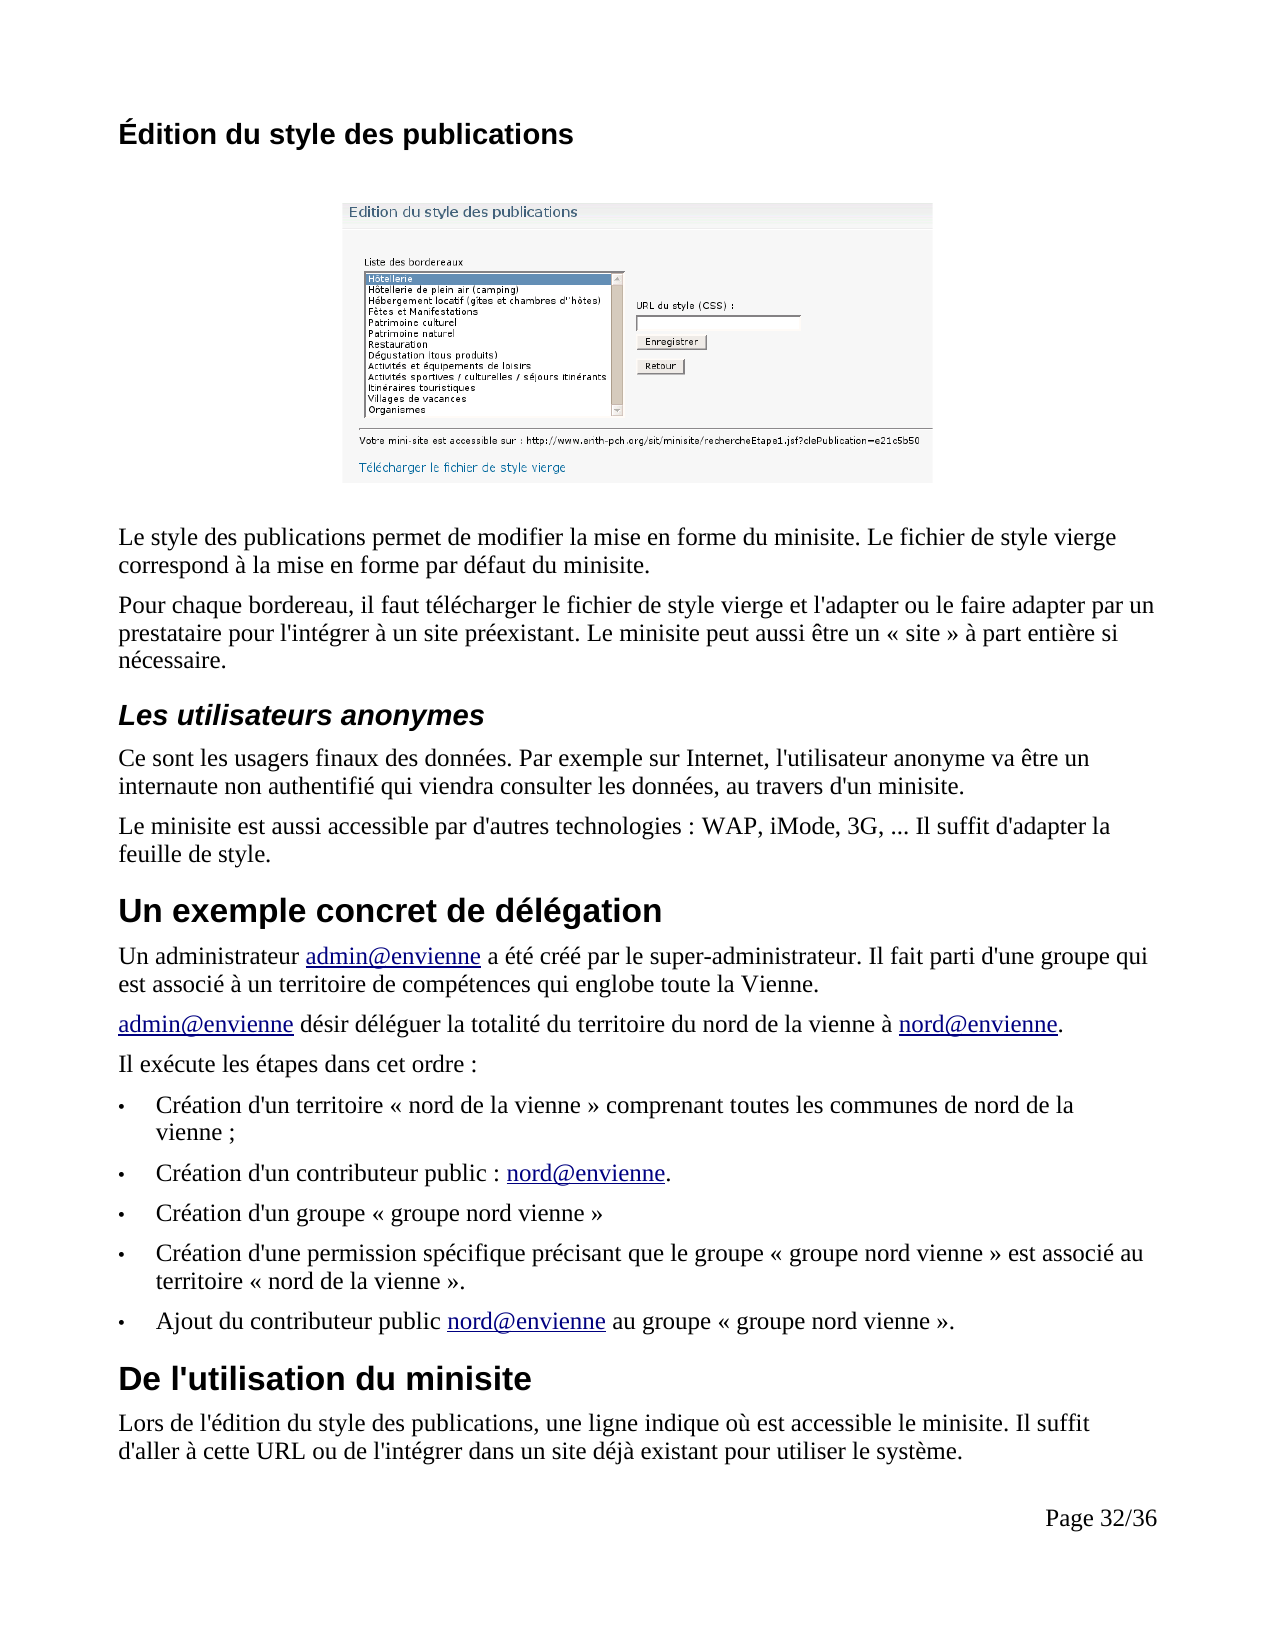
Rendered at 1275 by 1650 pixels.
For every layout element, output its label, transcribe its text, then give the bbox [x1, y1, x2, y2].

picture [342, 203, 933, 483]
text Le minisite est aussi accessible par d'autres technologies : WAP, iMode, 3G, ... Il suffit d'adapter la feuille de style. [118, 812, 1157, 868]
list Création d'un groupe « groupe nord vienne » [118, 1199, 1157, 1227]
text Un administrateur admin@envienne a été créé par le super-administrateur. Il fait parti d'une groupe qui est associé à un territoire de compétences qui englobe toute la Vienne. [118, 942, 1157, 998]
subtitle Édition du style des publications [118, 118, 1157, 151]
list Création d'un contributeur public : nord@envienne. [118, 1159, 1157, 1186]
text Pour chaque bordereau, il faut télécharger le fichier de style vierge et l'adapter ou le faire adapter par un prestataire pour l'intégrer à un site préexistant. Le minisite peut aussi être un « site » à part entière si nécessaire. [118, 591, 1157, 674]
text Le style des publications permet de modifier la mise en forme du minisite. Le fichier de style vierge correspond à la mise en forme par défaut du minisite. [118, 523, 1157, 578]
text Lors de l'édition du style des publications, une ligne indique où est accessible le minisite. Il suffit d'aller à cette URL ou de l'intégrer dans un site déjà existant pour utiliser le système. [118, 1409, 1157, 1465]
subtitle De l'utilisation du minisite [118, 1360, 1157, 1397]
subtitle Les utilisateurs anonymes [118, 699, 1157, 732]
text Il exécute les étapes dans cet ordre : [118, 1051, 1157, 1078]
list Ajout du contributeur public nord@envienne au groupe « groupe nord vienne ». [118, 1307, 1157, 1335]
list Création d'une permission spécifique précisant que le groupe « groupe nord vienne » est associé au territoire « nord de la vienne ». [118, 1239, 1157, 1294]
list Création d'un territoire « nord de la vienne » comprenant toutes les communes de nord de la vienne ; [118, 1091, 1157, 1146]
text admin@envienne désir déléguer la totalité du territoire du nord de la vienne à nord@envienne. [118, 1010, 1157, 1038]
subtitle Un exemple concret de délégation [118, 893, 1157, 930]
text Ce sont les usagers finaux des données. Par exemple sur Internet, l'utilisateur anonyme va être un internaute non authentifié qui viendra consulter les données, au travers d'un minisite. [118, 744, 1157, 800]
